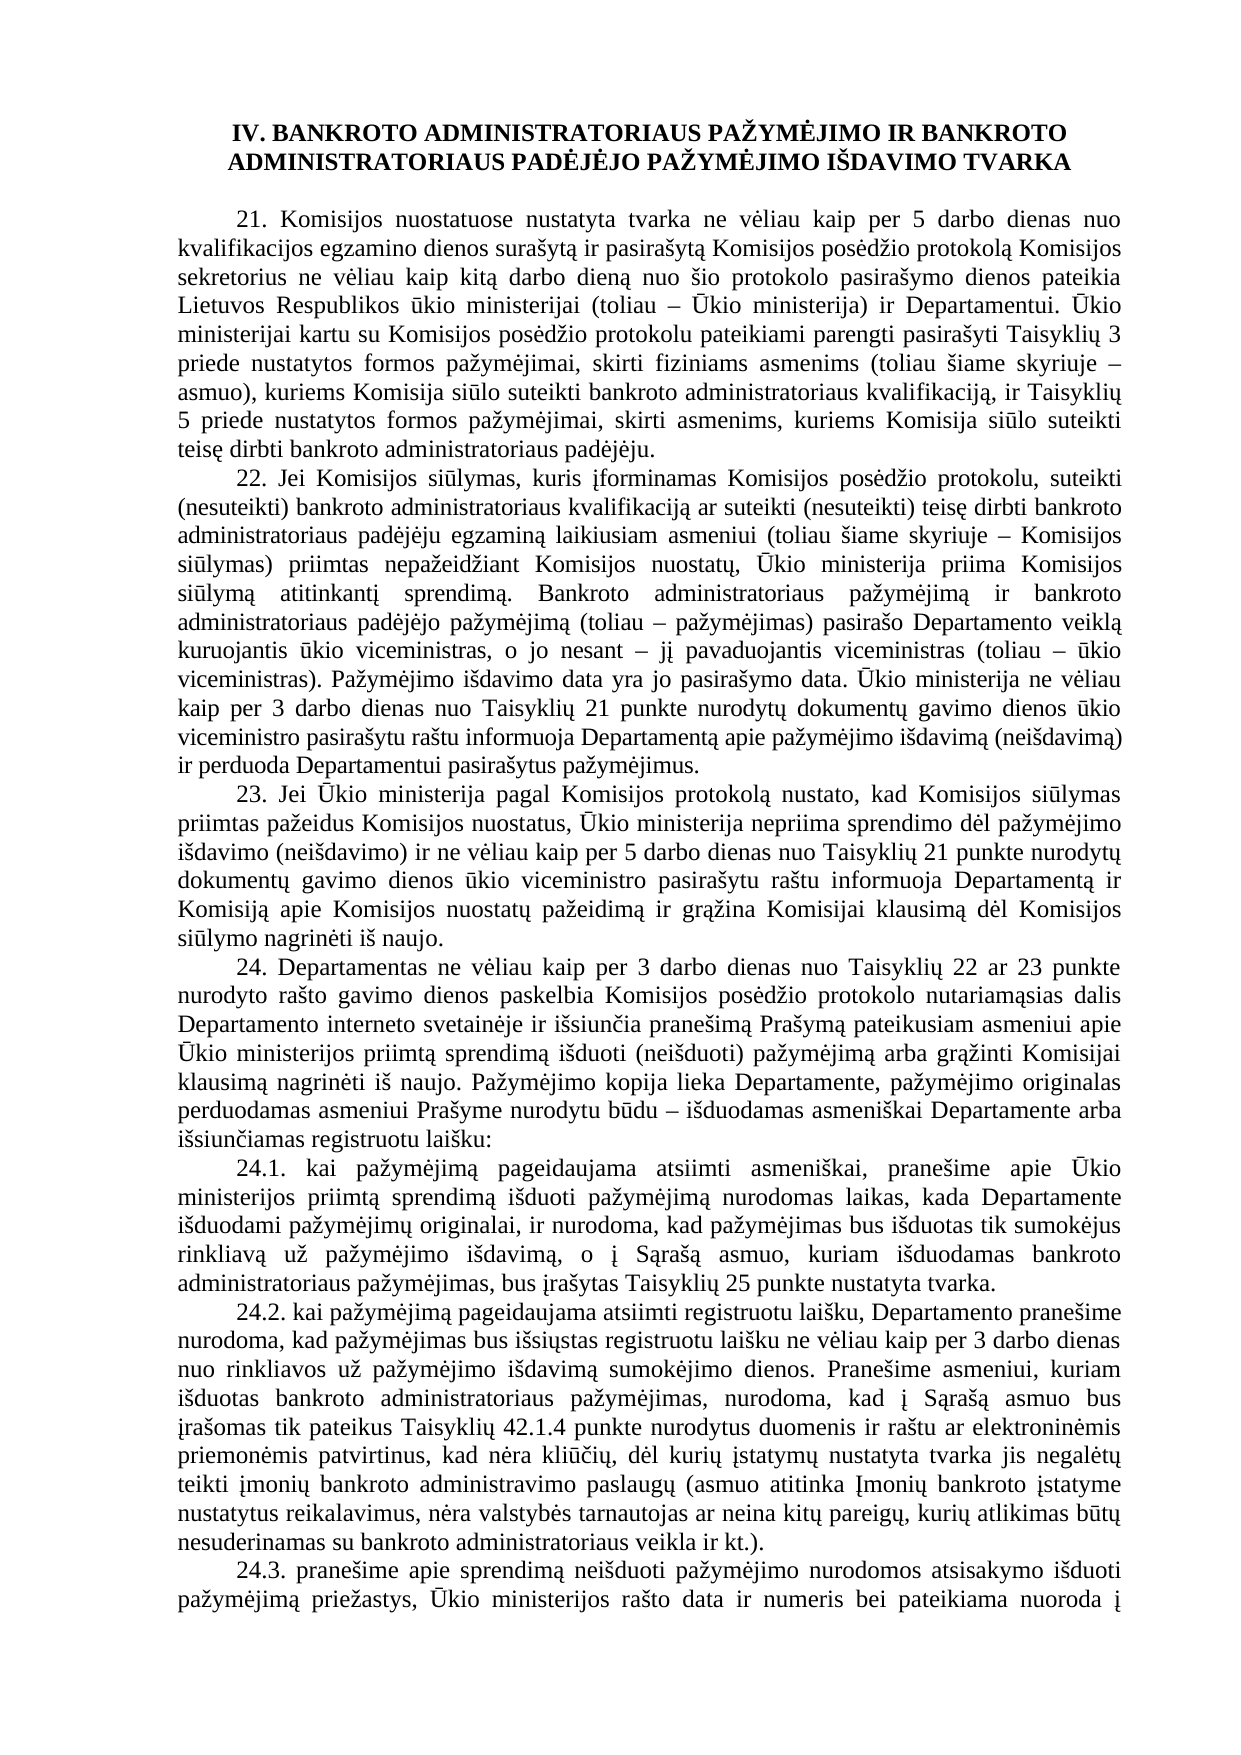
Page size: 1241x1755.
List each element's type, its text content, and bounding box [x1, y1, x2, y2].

text 24.2. kai pažymėjimą pageidaujama atsiimti registruotu laišku, Departamento pranešime nurodoma, kad pažymėjimas bus išsiųstas registruotu laišku ne vėliau kaip per 3 darbo dienas nuo rinkliavos už pažymėjimo išdavimą sumokėjimo dienos. Pranešime asmeniui, kuriam išduotas bankroto administratoriaus pažymėjimas, nurodoma, kad į Sąrašą asmuo bus įrašomas tik pateikus Taisyklių 42.1.4 punkte nurodytus duomenis ir raštu ar elektroninėmis priemonėmis patvirtinus, kad nėra kliūčių, dėl kurių įstatymų nustatyta tvarka jis negalėtų teikti įmonių bankroto administravimo paslaugų (asmuo atitinka Įmonių bankroto įstatyme nustatytus reikalavimus, nėra valstybės tarnautojas ar neina kitų pareigų, kurių atlikimas būtų nesuderinamas su bankroto administratoriaus veikla ir kt.). [177, 1297, 1122, 1556]
text IV. Bankroto ADMINISTRATORIAUS PAŽYMĖJIMO ir Bankroto ADMINISTRATORIAUS padėjėjo PAŽYMĖJIMO IŠDAVIMO TVARKA [177, 118, 1122, 176]
text 24.3. pranešime apie sprendimą neišduoti pažymėjimo nurodomos atsisakymo išduoti pažymėjimą priežastys, Ūkio ministerijos rašto data ir numeris bei pateikiama nuoroda į [177, 1556, 1122, 1613]
text 24.1. kai pažymėjimą pageidaujama atsiimti asmeniškai, pranešime apie Ūkio ministerijos priimtą sprendimą išduoti pažymėjimą nurodomas laikas, kada Departamente išduodami pažymėjimų originalai, ir nurodoma, kad pažymėjimas bus išduotas tik sumokėjus rinkliavą už pažymėjimo išdavimą, o į Sąrašą asmuo, kuriam išduodamas bankroto administratoriaus pažymėjimas, bus įrašytas Taisyklių 25 punkte nustatyta tvarka. [177, 1153, 1122, 1297]
text 23. Jei Ūkio ministerija pagal Komisijos protokolą nustato, kad Komisijos siūlymas priimtas pažeidus Komisijos nuostatus, Ūkio ministerija nepriima sprendimo dėl pažymėjimo išdavimo (neišdavimo) ir ne vėliau kaip per 5 darbo dienas nuo Taisyklių 21 punkte nurodytų dokumentų gavimo dienos ūkio viceministro pasirašytu raštu informuoja Departamentą ir Komisiją apie Komisijos nuostatų pažeidimą ir grąžina Komisijai klausimą dėl Komisijos siūlymo nagrinėti iš naujo. [177, 779, 1122, 952]
text 24. Departamentas ne vėliau kaip per 3 darbo dienas nuo Taisyklių 22 ar 23 punkte nurodyto rašto gavimo dienos paskelbia Komisijos posėdžio protokolo nutariamąsias dalis Departamento interneto svetainėje ir išsiunčia pranešimą Prašymą pateikusiam asmeniui apie Ūkio ministerijos priimtą sprendimą išduoti (neišduoti) pažymėjimą arba grąžinti Komisijai klausimą nagrinėti iš naujo. Pažymėjimo kopija lieka Departamente, pažymėjimo originalas perduodamas asmeniui Prašyme nurodytu būdu – išduodamas asmeniškai Departamente arba išsiunčiamas registruotu laišku: [177, 952, 1122, 1153]
text 21. Komisijos nuostatuose nustatyta tvarka ne vėliau kaip per 5 darbo dienas nuo kvalifikacijos egzamino dienos surašytą ir pasirašytą Komisijos posėdžio protokolą Komisijos sekretorius ne vėliau kaip kitą darbo dieną nuo šio protokolo pasirašymo dienos pateikia Lietuvos Respublikos ūkio ministerijai (toliau – Ūkio ministerija) ir Departamentui. Ūkio ministerijai kartu su Komisijos posėdžio protokolu pateikiami parengti pasirašyti Taisyklių 3 priede nustatytos formos pažymėjimai, skirti fiziniams asmenims (toliau šiame skyriuje – asmuo), kuriems Komisija siūlo suteikti bankroto administratoriaus kvalifikaciją, ir Taisyklių 5 priede nustatytos formos pažymėjimai, skirti asmenims, kuriems Komisija siūlo suteikti teisę dirbti bankroto administratoriaus padėjėju. [177, 204, 1122, 463]
text 22. Jei Komisijos siūlymas, kuris įforminamas Komisijos posėdžio protokolu, suteikti (nesuteikti) bankroto administratoriaus kvalifikaciją ar suteikti (nesuteikti) teisę dirbti bankroto administratoriaus padėjėju egzaminą laikiusiam asmeniui (toliau šiame skyriuje – Komisijos siūlymas) priimtas nepažeidžiant Komisijos nuostatų, Ūkio ministerija priima Komisijos siūlymą atitinkantį sprendimą. Bankroto administratoriaus pažymėjimą ir bankroto administratoriaus padėjėjo pažymėjimą (toliau – pažymėjimas) pasirašo Departamento veiklą kuruojantis ūkio viceministras, o jo nesant – jį pavaduojantis viceministras (toliau – ūkio viceministras). Pažymėjimo išdavimo data yra jo pasirašymo data. Ūkio ministerija ne vėliau kaip per 3 darbo dienas nuo Taisyklių 21 punkte nurodytų dokumentų gavimo dienos ūkio viceministro pasirašytu raštu informuoja Departamentą apie pažymėjimo išdavimą (neišdavimą) ir perduoda Departamentui pasirašytus pažymėjimus. [177, 463, 1122, 779]
